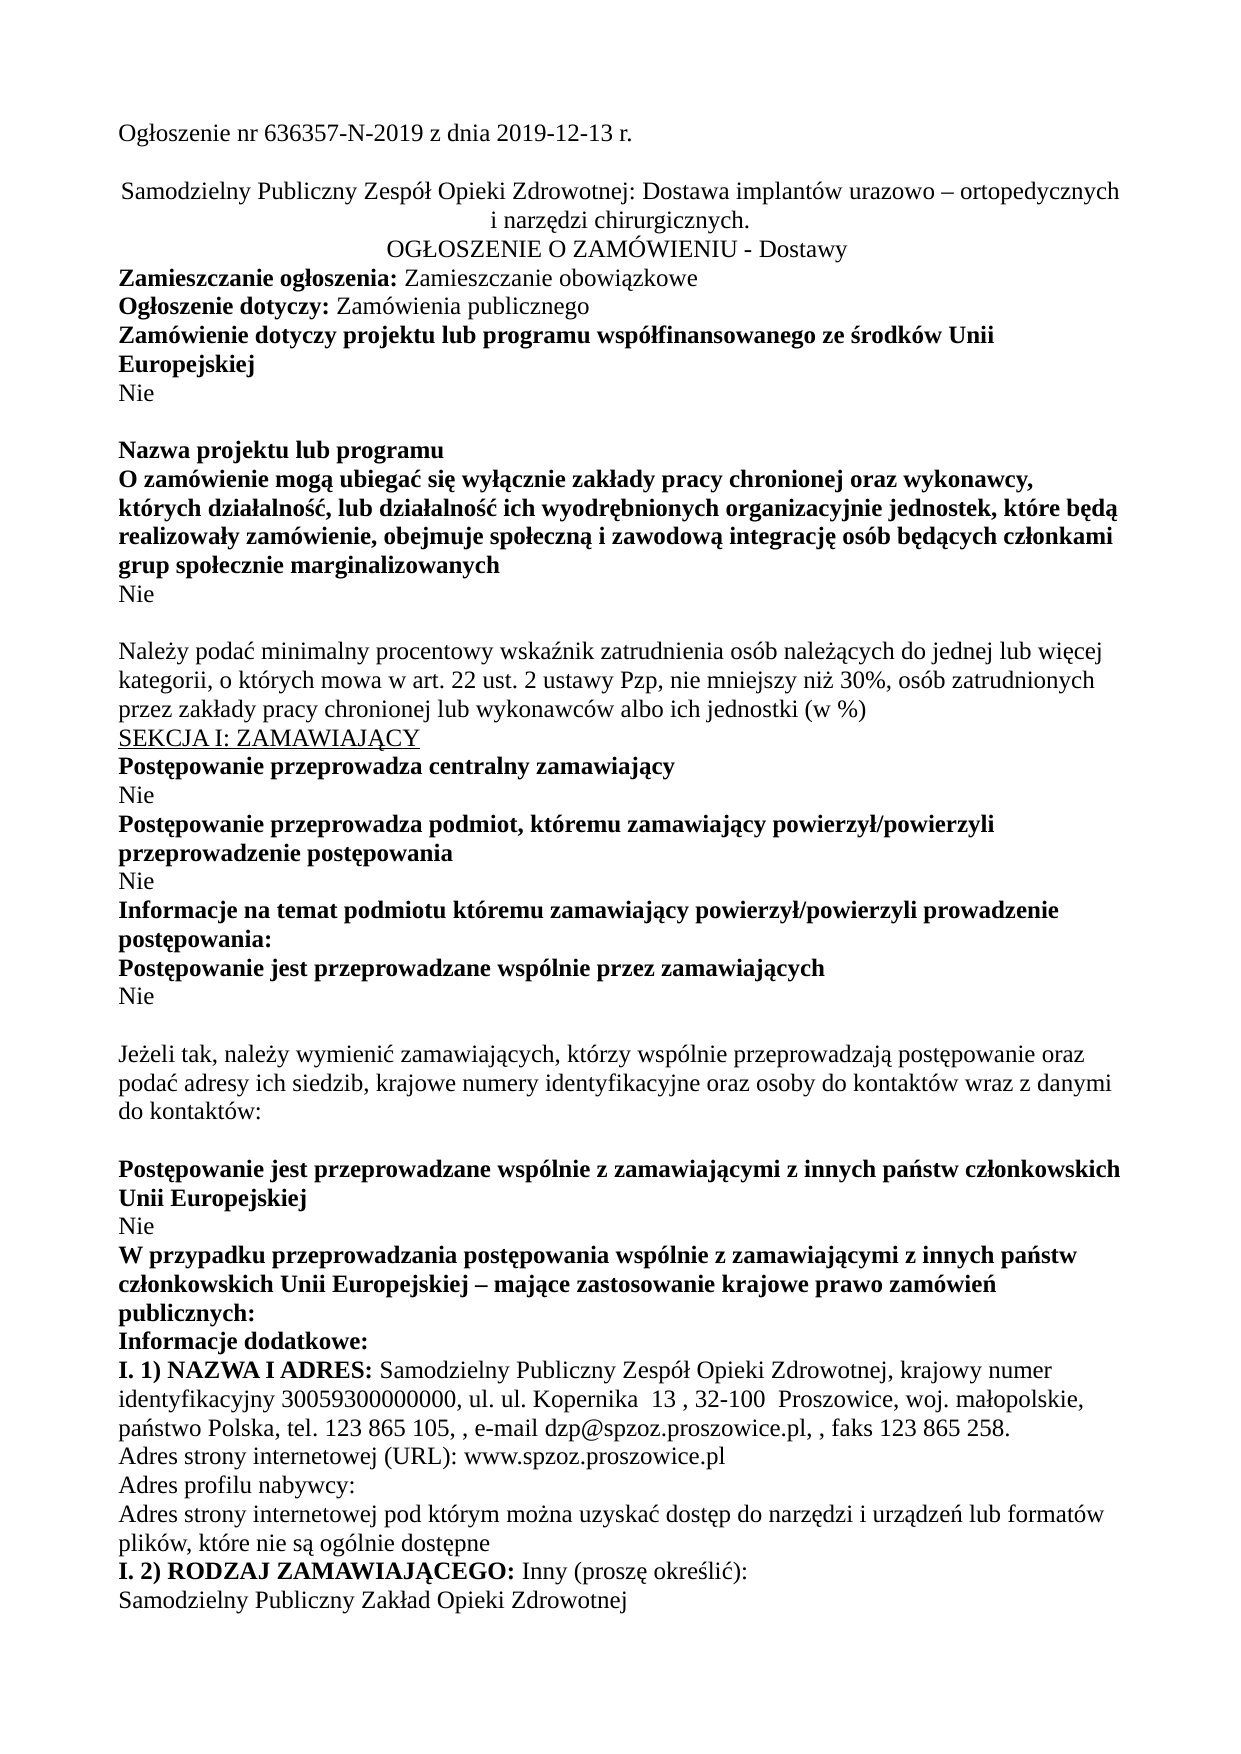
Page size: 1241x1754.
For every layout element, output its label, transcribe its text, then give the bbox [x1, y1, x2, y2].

text Postępowanie przeprowadza centralny zamawiający [118, 751, 1122, 780]
text I. 2) RODZAJ ZAMAWIAJĄCEGO: Inny (proszę określić): Samodzielny Publiczny Zakład Opieki Zdrowotnej [118, 1556, 1122, 1614]
text W przypadku przeprowadzania postępowania wspólnie z zamawiającymi z innych państw członkowskich Unii Europejskiej – mające zastosowanie krajowe prawo zamówień publicznych: Informacje dodatkowe: [118, 1240, 1122, 1355]
text Nie [118, 1211, 1122, 1240]
text Samodzielny Publiczny Zespół Opieki Zdrowotnej: Dostawa implantów urazowo – ortopedycznych i narzędzi chirurgicznych. OGŁOSZENIE O ZAMÓWIENIU - Dostawy [118, 176, 1122, 263]
text Jeżeli tak, należy wymienić zamawiających, którzy wspólnie przeprowadzają postępowanie oraz podać adresy ich siedzib, krajowe numery identyfikacyjne oraz osoby do kontaktów wraz z danymi do kontaktów: Postępowanie jest przeprowadzane wspólnie z zamawiającymi z innych państw członkowskich Unii Europejskiej [118, 1010, 1122, 1211]
text Zamówienie dotyczy projektu lub programu współfinansowanego ze środków Unii Europejskiej [118, 320, 1122, 378]
text Ogłoszenie dotyczy: Zamówienia publicznego [118, 291, 1122, 320]
text Nie [118, 378, 1122, 406]
text Nazwa projektu lub programu [118, 406, 1122, 464]
text Informacje na temat podmiotu któremu zamawiający powierzył/powierzyli prowadzenie postępowania: Postępowanie jest przeprowadzane wspólnie przez zamawiających [118, 895, 1122, 981]
text Nie [118, 780, 1122, 809]
text SEKCJA I: ZAMAWIAJĄCY [118, 723, 1122, 751]
text O zamówienie mogą ubiegać się wyłącznie zakłady pracy chronionej oraz wykonawcy, których działalność, lub działalność ich wyodrębnionych organizacyjnie jednostek, które będą realizowały zamówienie, obejmuje społeczną i zawodową integrację osób będących członkami grup społecznie marginalizowanych [118, 464, 1122, 579]
text Nie [118, 981, 1122, 1010]
text Należy podać minimalny procentowy wskaźnik zatrudnienia osób należących do jednej lub więcej kategorii, o których mowa w art. 22 ust. 2 ustawy Pzp, nie mniejszy niż 30%, osób zatrudnionych przez zakłady pracy chronionej lub wykonawców albo ich jednostki (w %) [118, 608, 1122, 723]
text Postępowanie przeprowadza podmiot, któremu zamawiający powierzył/powierzyli przeprowadzenie postępowania [118, 809, 1122, 866]
text Ogłoszenie nr 636357-N-2019 z dnia 2019-12-13 r. [118, 118, 1122, 147]
text Zamieszczanie ogłoszenia: Zamieszczanie obowiązkowe [118, 263, 1122, 291]
text I. 1) NAZWA I ADRES: Samodzielny Publiczny Zespół Opieki Zdrowotnej, krajowy numer identyfikacyjny 30059300000000, ul. ul. Kopernika 13 , 32-100 Proszowice, woj. małopolskie, państwo Polska, tel. 123 865 105, , e-mail dzp@spzoz.proszowice.pl, , faks 123 865 258. Adres strony internetowej (URL): www.spzoz.proszowice.pl Adres profilu nabywcy: Adres strony internetowej pod którym można uzyskać dostęp do narzędzi i urządzeń lub formatów plików, które nie są ogólnie dostępne [118, 1355, 1122, 1556]
text Nie [118, 866, 1122, 895]
text Nie [118, 579, 1122, 608]
